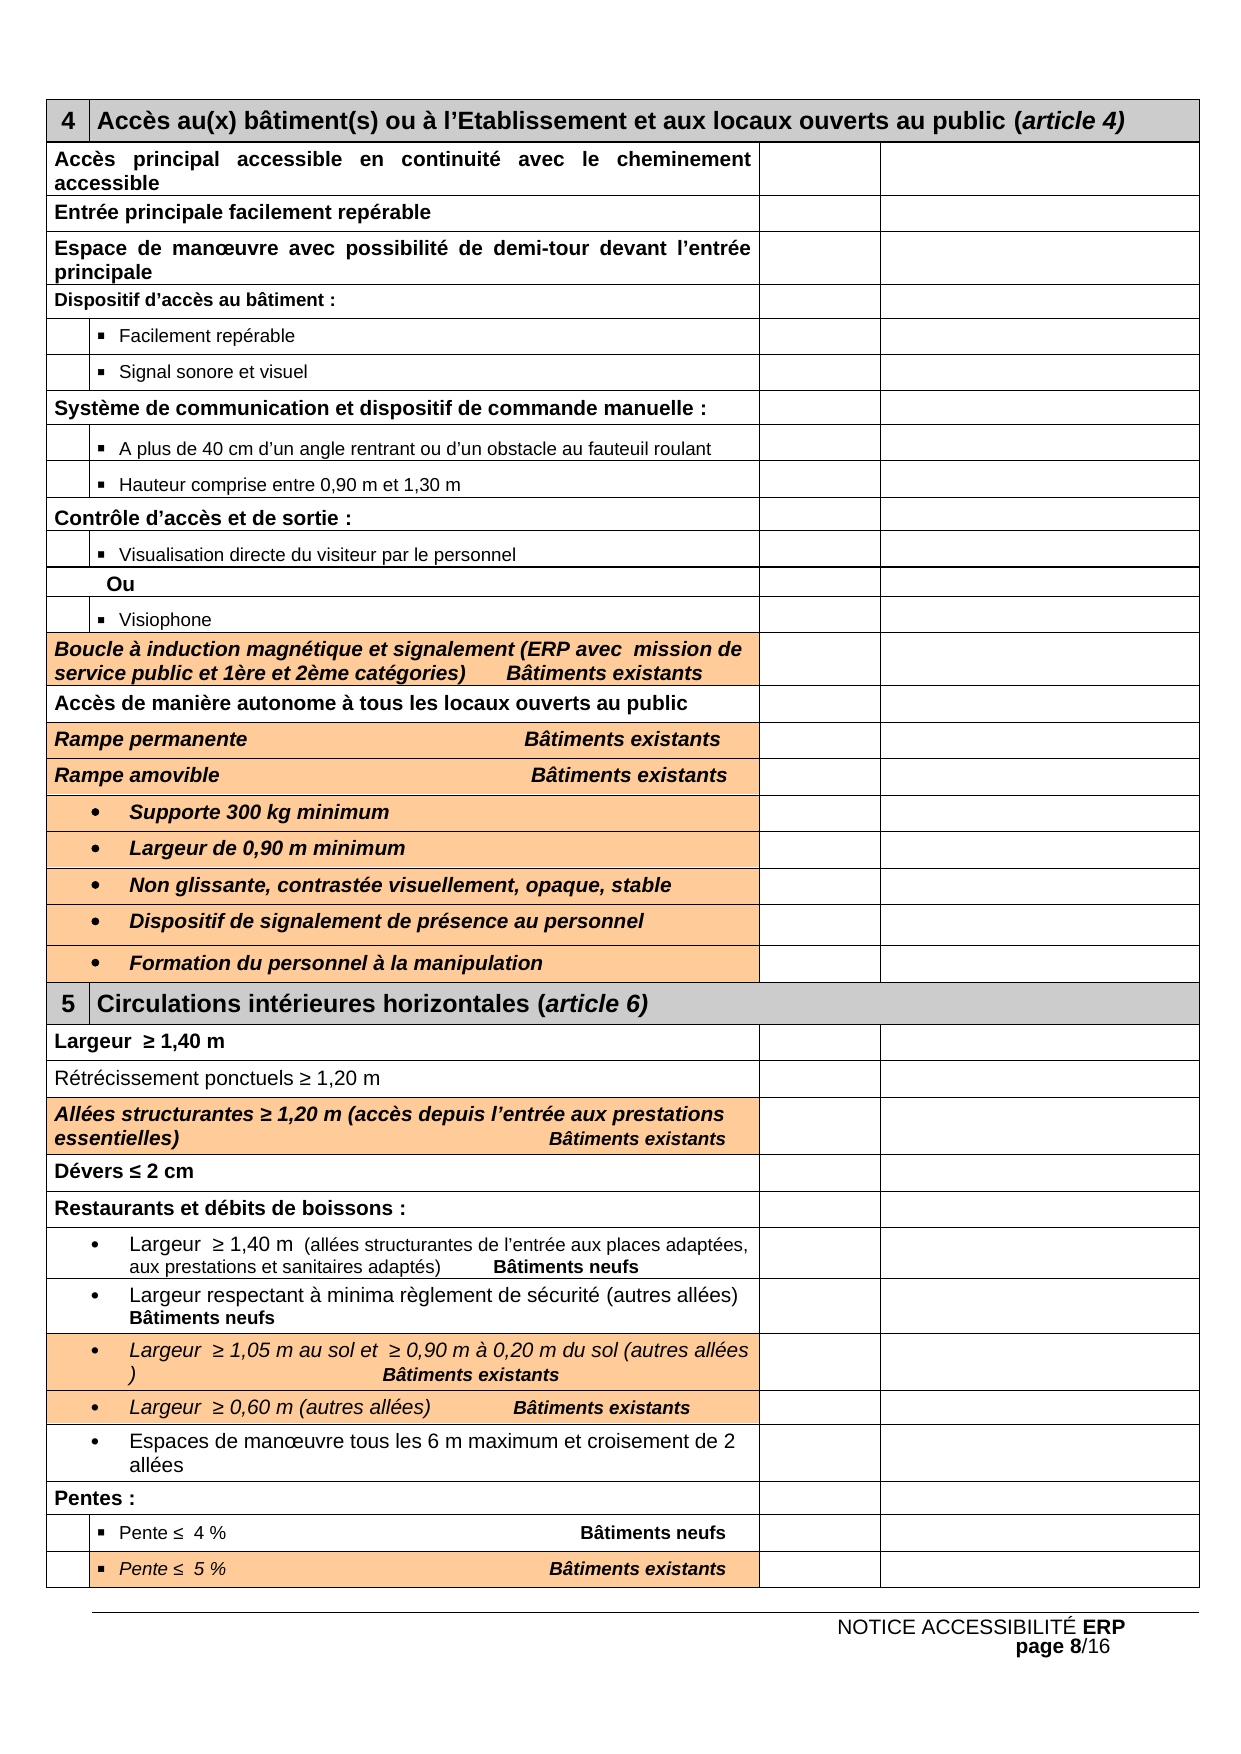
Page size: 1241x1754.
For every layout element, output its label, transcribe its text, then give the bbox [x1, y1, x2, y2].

table_cell [760, 1334, 880, 1390]
table_cell Dévers ≤ 2 cm [47, 1155, 759, 1191]
table_cell [881, 498, 1199, 530]
table_cell Allées structurantes ≥ 1,20 m (accès depuis l’entrée aux prestations essentielles) Bâtiments existants [47, 1098, 759, 1154]
table_cell [760, 946, 880, 982]
table_cell Pente ≤ 5 % Bâtiments existants [90, 1552, 759, 1587]
table_cell Dispositif d’accès au bâtiment : [47, 285, 759, 317]
table_cell [760, 196, 880, 231]
table_cell [760, 1061, 880, 1097]
table_cell Espaces de manœuvre tous les 6 m maximum et croisement de 2 allées [47, 1425, 759, 1481]
table_cell [760, 686, 880, 722]
table_cell [760, 461, 880, 497]
table_cell [881, 1025, 1199, 1060]
table_cell [760, 391, 880, 424]
table_cell Visiophone [90, 597, 759, 632]
table_cell Largeur ≥ 1,05 m au sol et ≥ 0,90 m à 0,20 m du sol (autres allées ) Bâtiments existants [47, 1334, 759, 1390]
table_cell [760, 143, 880, 194]
table_cell [47, 425, 89, 460]
table_cell [47, 597, 89, 632]
table_cell Facilement repérable [90, 319, 759, 354]
table_cell [760, 832, 880, 867]
table_cell [47, 531, 89, 566]
table_cell Supporte 300 kg minimum [47, 796, 759, 831]
table_cell [760, 1192, 880, 1227]
table_cell [881, 461, 1199, 497]
table_cell 5 [47, 983, 89, 1024]
table_cell Largeur de 0,90 m minimum [47, 832, 759, 867]
table_cell [760, 759, 880, 794]
table_cell [881, 832, 1199, 867]
table_cell [760, 355, 880, 390]
table_cell Accès principal accessible en continuité avec le cheminement accessible [47, 143, 759, 194]
table_cell [47, 1515, 89, 1551]
table_cell [760, 1482, 880, 1514]
table_cell [760, 1228, 880, 1278]
table_cell [760, 285, 880, 317]
table_cell Espace de manœuvre avec possibilité de demi-tour devant l’entrée principale [47, 232, 759, 284]
table_cell [760, 319, 880, 354]
table_cell [881, 1098, 1199, 1154]
table_cell Ou [47, 568, 759, 596]
table_cell [760, 1025, 880, 1060]
table_cell [881, 568, 1199, 596]
table_cell [760, 1425, 880, 1481]
table_cell [47, 1552, 89, 1587]
table_cell [881, 1192, 1199, 1227]
table_cell [881, 196, 1199, 231]
table_cell [881, 232, 1199, 284]
table_cell [881, 391, 1199, 424]
table_cell [881, 1482, 1199, 1514]
table_cell Pentes : [47, 1482, 759, 1514]
table_cell [47, 355, 89, 390]
table_cell [881, 1552, 1199, 1587]
table_cell [760, 905, 880, 945]
table_cell [760, 1279, 880, 1333]
table_cell Accès de manière autonome à tous les locaux ouverts au public [47, 686, 759, 722]
table_cell [881, 796, 1199, 831]
table_cell [760, 498, 880, 530]
table_cell [881, 905, 1199, 945]
table_cell [881, 1061, 1199, 1097]
table_cell [881, 633, 1199, 685]
table_cell Non glissante, contrastée visuellement, opaque, stable [47, 869, 759, 904]
table_cell Dispositif de signalement de présence au personnel [47, 905, 759, 945]
table_cell [881, 1334, 1199, 1390]
table_cell [760, 232, 880, 284]
table_cell Largeur ≥ 0,60 m (autres allées) Bâtiments existants [47, 1391, 759, 1423]
table_cell [881, 686, 1199, 722]
table_cell [881, 355, 1199, 390]
table_cell Rampe permanente Bâtiments existants [47, 723, 759, 758]
table_cell [760, 633, 880, 685]
table_cell Système de communication et dispositif de commande manuelle : [47, 391, 759, 424]
table_cell Formation du personnel à la manipulation [47, 946, 759, 982]
table_cell Boucle à induction magnétique et signalement (ERP avec mission de service public et 1ère et 2ème catégories) Bâtiments existants [47, 633, 759, 685]
table_cell [47, 461, 89, 497]
table_cell Visualisation directe du visiteur par le personnel [90, 531, 759, 566]
table_cell Largeur ≥ 1,40 m [47, 1025, 759, 1060]
table_cell [881, 1425, 1199, 1481]
table_cell Circulations intérieures horizontales (article 6) [90, 983, 1199, 1024]
table_cell Accès au(x) bâtiment(s) ou à l’Etablissement et aux locaux ouverts au public (article 4) [90, 100, 1199, 141]
table_cell Pente ≤ 4 % Bâtiments neufs [90, 1515, 759, 1551]
table_cell [760, 1098, 880, 1154]
table_cell [881, 1279, 1199, 1333]
table_cell Entrée principale facilement repérable [47, 196, 759, 231]
table_cell [881, 597, 1199, 632]
table_cell [881, 946, 1199, 982]
table_cell [47, 319, 89, 354]
table_cell [881, 1515, 1199, 1551]
table_cell [881, 1155, 1199, 1191]
table_cell [760, 531, 880, 566]
table_cell [760, 425, 880, 460]
table_cell [881, 759, 1199, 794]
table_cell [881, 723, 1199, 758]
table_cell Restaurants et débits de boissons : [47, 1192, 759, 1227]
table_cell A plus de 40 cm d’un angle rentrant ou d’un obstacle au fauteuil roulant [90, 425, 759, 460]
table_cell [881, 1391, 1199, 1423]
table_cell [760, 1155, 880, 1191]
table_cell [881, 531, 1199, 566]
table_cell Largeur ≥ 1,40 m (allées structurantes de l’entrée aux places adaptées, aux prestations et sanitaires adaptés) Bâtiments neufs [47, 1228, 759, 1278]
table_cell [760, 869, 880, 904]
table_cell Largeur respectant à minima règlement de sécurité (autres allées) Bâtiments neufs [47, 1279, 759, 1333]
table_cell [760, 796, 880, 831]
table_cell [881, 285, 1199, 317]
table_cell [881, 425, 1199, 460]
table_cell Hauteur comprise entre 0,90 m et 1,30 m [90, 461, 759, 497]
table_cell [760, 1515, 880, 1551]
table_cell Contrôle d’accès et de sortie : [47, 498, 759, 530]
table_cell Rétrécissement ponctuels ≥ 1,20 m [47, 1061, 759, 1097]
table_cell [881, 143, 1199, 194]
table_cell [760, 568, 880, 596]
table_cell [881, 869, 1199, 904]
table_cell Rampe amovible Bâtiments existants [47, 759, 759, 794]
table_cell [760, 1552, 880, 1587]
table_cell [760, 1391, 880, 1423]
table_cell 4 [47, 100, 89, 141]
table_cell [760, 723, 880, 758]
table_cell [881, 1228, 1199, 1278]
table_cell Signal sonore et visuel [90, 355, 759, 390]
table_cell [881, 319, 1199, 354]
table_cell [760, 597, 880, 632]
